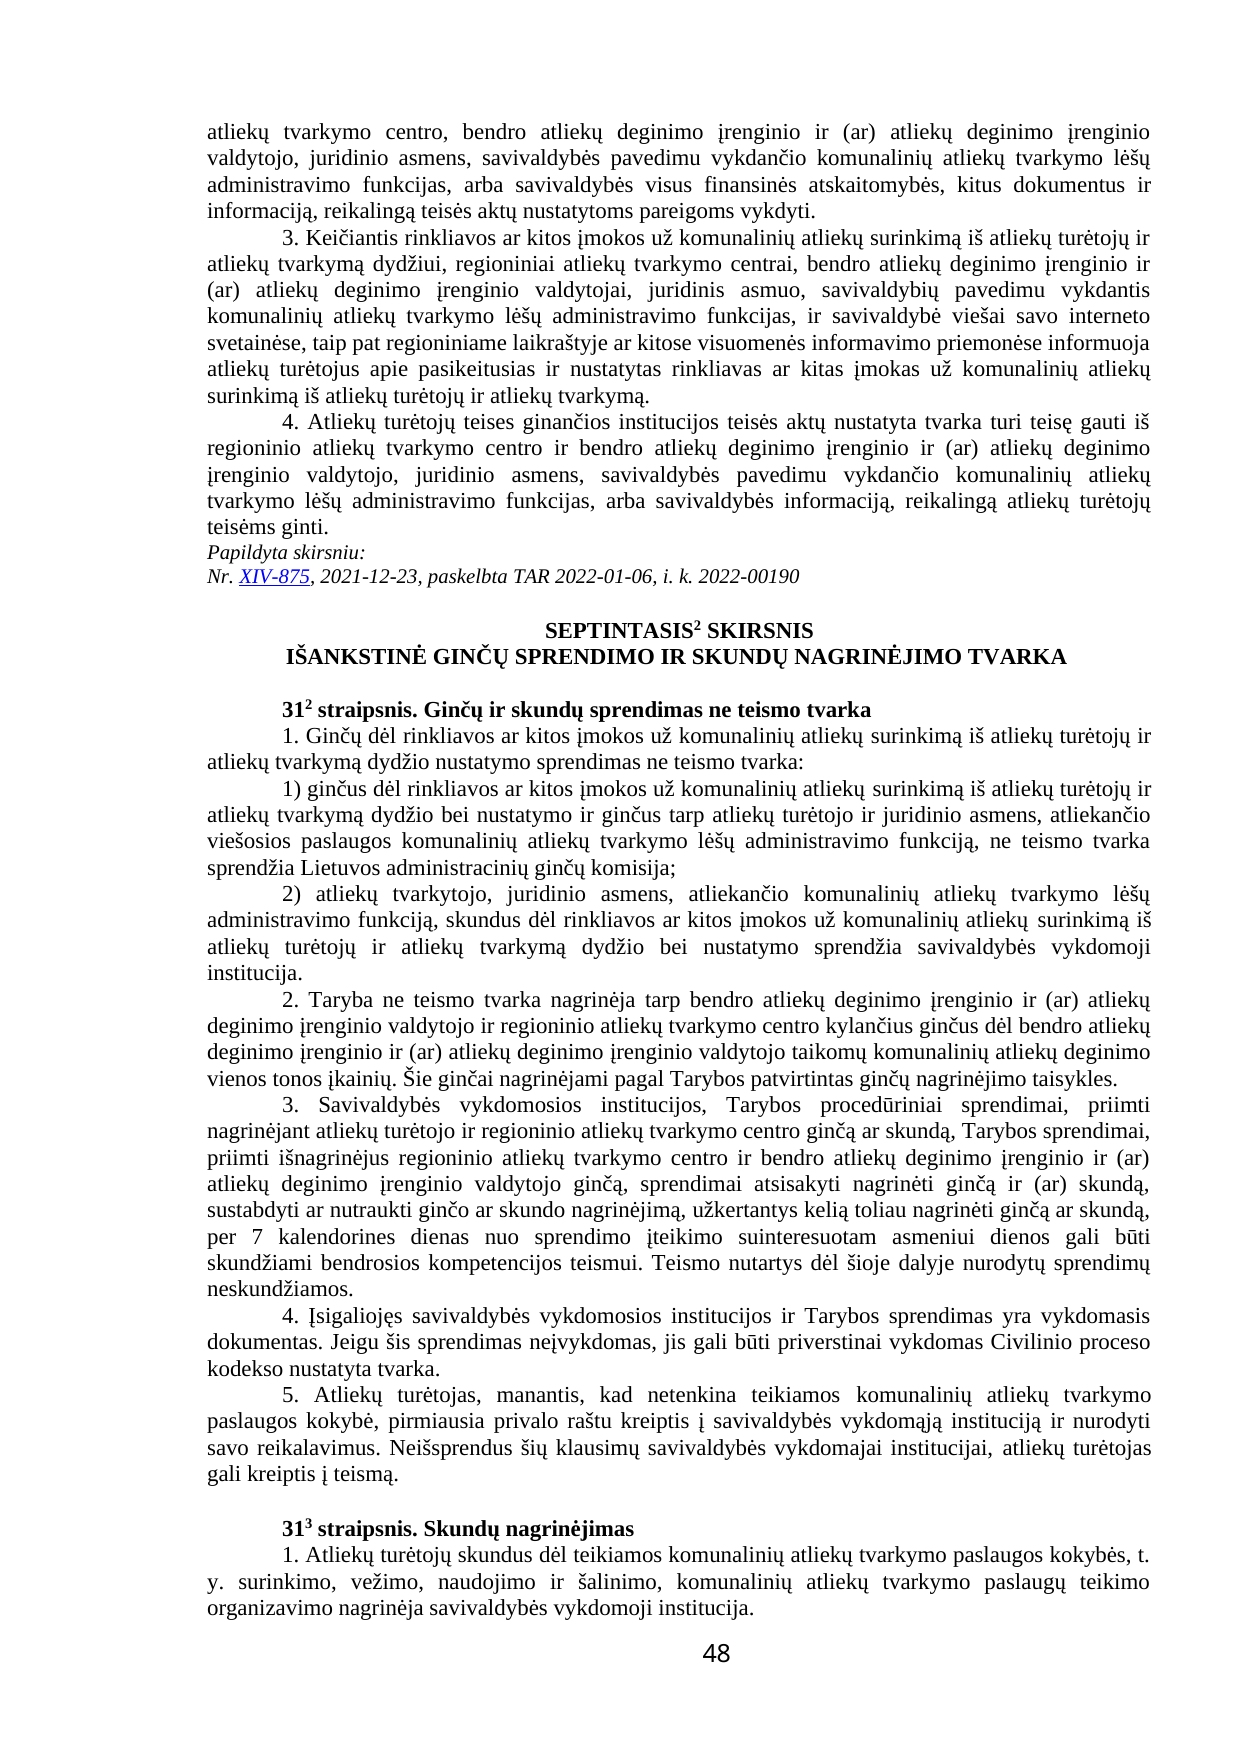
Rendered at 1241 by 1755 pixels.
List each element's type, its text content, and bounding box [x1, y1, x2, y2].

text IŠANKSTINĖ GINČŲ SPRENDIMO IR SKUNDŲ NAGRINĖJIMO TVARKA [207, 643, 1152, 669]
text 312 straipsnis. Ginčų ir skundų sprendimas ne teismo tvarka [207, 696, 1152, 722]
text SEPTINTASIS2 SKIRSNIS [207, 617, 1152, 643]
text 3. Savivaldybės vykdomosios institucijos, Tarybos procedūriniai sprendimai, priimti nagrinėjant atliekų turėtojo ir regioninio atliekų tvarkymo centro ginčą ar skundą, Tarybos sprendimai, priimti išnagrinėjus regioninio atliekų tvarkymo centro ir bendro atliekų deginimo įrenginio ir (ar) atliekų deginimo įrenginio valdytojo ginčą, sprendimai atsisakyti nagrinėti ginčą ir (ar) skundą, sustabdyti ar nutraukti ginčo ar skundo nagrinėjimą, užkertantys kelią toliau nagrinėti ginčą ar skundą, per 7 kalendorines dienas nuo sprendimo įteikimo suinteresuotam asmeniui dienos gali būti skundžiami bendrosios kompetencijos teismui. Teismo nutartys dėl šioje dalyje nurodytų sprendimų neskundžiamos. [207, 1091, 1152, 1302]
text 1. Ginčų dėl rinkliavos ar kitos įmokos už komunalinių atliekų surinkimą iš atliekų turėtojų ir atliekų tvarkymą dydžio nustatymo sprendimas ne teismo tvarka: [207, 722, 1152, 775]
text 1) ginčus dėl rinkliavos ar kitos įmokos už komunalinių atliekų surinkimą iš atliekų turėtojų ir atliekų tvarkymą dydžio bei nustatymo ir ginčus tarp atliekų turėtojo ir juridinio asmens, atliekančio viešosios paslaugos komunalinių atliekų tvarkymo lėšų administravimo funkciją, ne teismo tvarka sprendžia Lietuvos administracinių ginčų komisija; [207, 775, 1152, 880]
text 2) atliekų tvarkytojo, juridinio asmens, atliekančio komunalinių atliekų tvarkymo lėšų administravimo funkciją, skundus dėl rinkliavos ar kitos įmokos už komunalinių atliekų surinkimą iš atliekų turėtojų ir atliekų tvarkymą dydžio bei nustatymo sprendžia savivaldybės vykdomoji institucija. [207, 880, 1152, 986]
text 4. Įsigaliojęs savivaldybės vykdomosios institucijos ir Tarybos sprendimas yra vykdomasis dokumentas. Jeigu šis sprendimas neįvykdomas, jis gali būti priverstinai vykdomas Civilinio proceso kodekso nustatyta tvarka. [207, 1302, 1152, 1381]
text 2. Taryba ne teismo tvarka nagrinėja tarp bendro atliekų deginimo įrenginio ir (ar) atliekų deginimo įrenginio valdytojo ir regioninio atliekų tvarkymo centro kylančius ginčus dėl bendro atliekų deginimo įrenginio ir (ar) atliekų deginimo įrenginio valdytojo taikomų komunalinių atliekų deginimo vienos tonos įkainių. Šie ginčai nagrinėjami pagal Tarybos patvirtintas ginčų nagrinėjimo taisykles. [207, 986, 1152, 1091]
text 313 straipsnis. Skundų nagrinėjimas [207, 1515, 1152, 1541]
text 1. Atliekų turėtojų skundus dėl teikiamos komunalinių atliekų tvarkymo paslaugos kokybės, t. y. surinkimo, vežimo, naudojimo ir šalinimo, komunalinių atliekų tvarkymo paslaugų teikimo organizavimo nagrinėja savivaldybės vykdomoji institucija. [207, 1541, 1152, 1621]
text 3. Keičiantis rinkliavos ar kitos įmokos už komunalinių atliekų surinkimą iš atliekų turėtojų ir atliekų tvarkymą dydžiui, regioniniai atliekų tvarkymo centrai, bendro atliekų deginimo įrenginio ir (ar) atliekų deginimo įrenginio valdytojai, juridinis asmuo, savivaldybių pavedimu vykdantis komunalinių atliekų tvarkymo lėšų administravimo funkcijas, ir savivaldybė viešai savo interneto svetainėse, taip pat regioniniame laikraštyje ar kitose visuomenės informavimo priemonėse informuoja atliekų turėtojus apie pasikeitusias ir nustatytas rinkliavas ar kitas įmokas už komunalinių atliekų surinkimą iš atliekų turėtojų ir atliekų tvarkymą. [207, 223, 1152, 408]
text Nr. XIV-875, 2021-12-23, paskelbta TAR 2022-01-06, i. k. 2022-00190 [207, 564, 1152, 588]
text Papildyta skirsniu: [207, 540, 1152, 564]
text 4. Atliekų turėtojų teises ginančios institucijos teisės aktų nustatyta tvarka turi teisę gauti iš regioninio atliekų tvarkymo centro ir bendro atliekų deginimo įrenginio ir (ar) atliekų deginimo įrenginio valdytojo, juridinio asmens, savivaldybės pavedimu vykdančio komunalinių atliekų tvarkymo lėšų administravimo funkcijas, arba savivaldybės informaciją, reikalingą atliekų turėtojų teisėms ginti. [207, 408, 1152, 540]
text 5. Atliekų turėtojas, manantis, kad netenkina teikiamos komunalinių atliekų tvarkymo paslaugos kokybė, pirmiausia privalo raštu kreiptis į savivaldybės vykdomąją instituciją ir nurodyti savo reikalavimus. Neišsprendus šių klausimų savivaldybės vykdomajai institucijai, atliekų turėtojas gali kreiptis į teismą. [207, 1381, 1152, 1486]
text atliekų tvarkymo centro, bendro atliekų deginimo įrenginio ir (ar) atliekų deginimo įrenginio valdytojo, juridinio asmens, savivaldybės pavedimu vykdančio komunalinių atliekų tvarkymo lėšų administravimo funkcijas, arba savivaldybės visus finansinės atskaitomybės, kitus dokumentus ir informaciją, reikalingą teisės aktų nustatytoms pareigoms vykdyti. [207, 118, 1152, 223]
